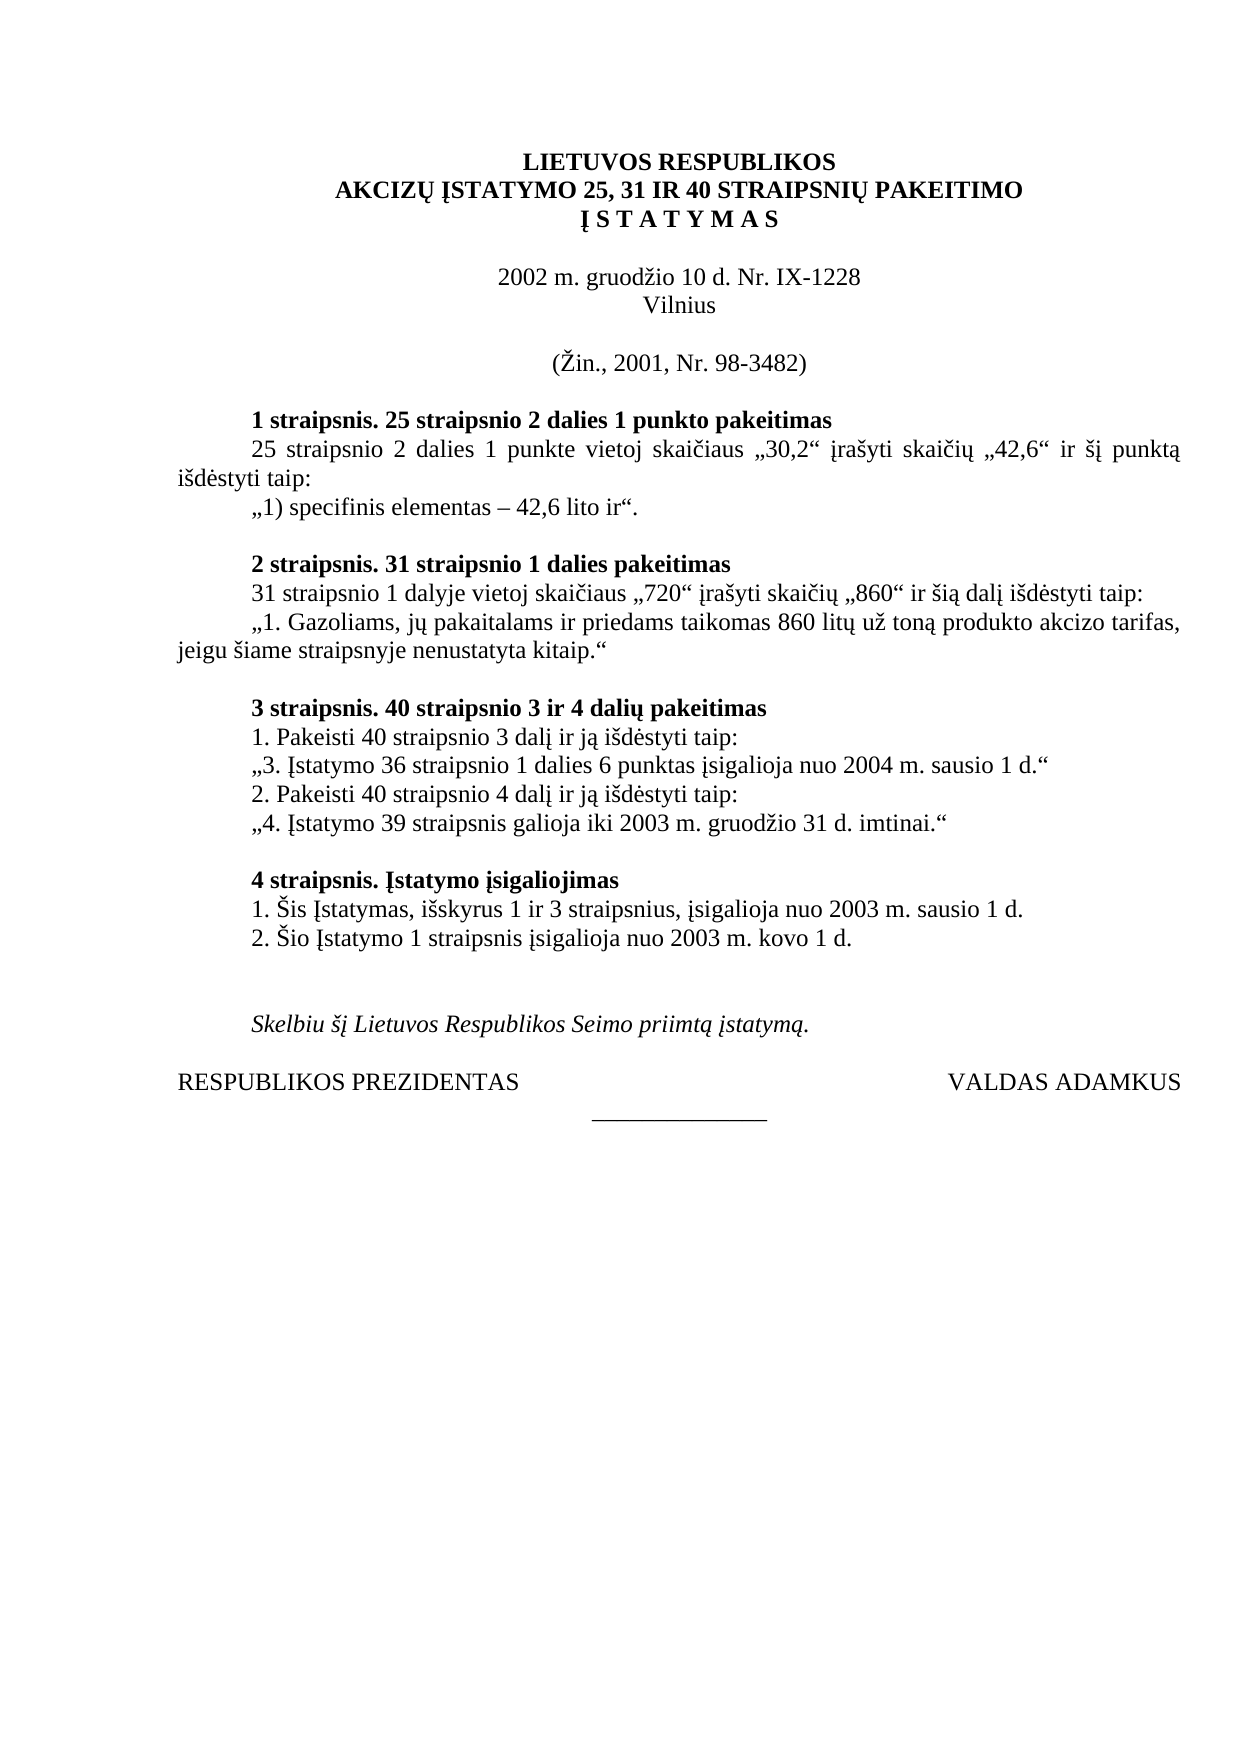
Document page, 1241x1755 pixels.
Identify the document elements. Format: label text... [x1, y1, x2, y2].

text 1. Šis Įstatymas, išskyrus 1 ir 3 straipsnius, įsigalioja nuo 2003 m. sausio 1 d. [177, 894, 1181, 923]
text „4. Įstatymo 39 straipsnis galioja iki 2003 m. gruodžio 31 d. imtinai.“ [177, 808, 1181, 837]
text „1) specifinis elementas – 42,6 lito ir“. [177, 492, 1181, 521]
text (Žin., 2001, Nr. 98-3482) [177, 348, 1181, 377]
text Vilnius [177, 291, 1181, 319]
text LIETUVOS RESPUBLIKOS [177, 147, 1181, 176]
text AKCIZŲ ĮSTATYMO 25, 31 IR 40 STRAIPSNIŲ PAKEITIMO [177, 176, 1181, 204]
text RESPUBLIKOS PREZIDENTAS VALDAS ADAMKUS [177, 1067, 1181, 1096]
text 2 straipsnis. 31 straipsnio 1 dalies pakeitimas [177, 549, 1181, 578]
text 1 straipsnis. 25 straipsnio 2 dalies 1 punkto pakeitimas [177, 406, 1181, 434]
text 2002 m. gruodžio 10 d. Nr. IX-1228 [177, 262, 1181, 291]
text 3 straipsnis. 40 straipsnio 3 ir 4 dalių pakeitimas [177, 693, 1181, 722]
text Į S T A T Y M A S [177, 204, 1181, 233]
text Skelbiu šį Lietuvos Respublikos Seimo priimtą įstatymą. [177, 1009, 1181, 1038]
text 1. Pakeisti 40 straipsnio 3 dalį ir ją išdėstyti taip: [177, 722, 1181, 751]
text 4 straipsnis. Įstatymo įsigaliojimas [177, 866, 1181, 894]
text 31 straipsnio 1 dalyje vietoj skaičiaus „720“ įrašyti skaičių „860“ ir šią dalį išdėstyti taip: [177, 578, 1181, 607]
text „1. Gazoliams, jų pakaitalams ir priedams taikomas 860 litų už toną produkto akcizo tarifas, jeigu šiame straipsnyje nenustatyta kitaip.“ [177, 607, 1181, 664]
text „3. Įstatymo 36 straipsnio 1 dalies 6 punktas įsigalioja nuo 2004 m. sausio 1 d.“ [177, 751, 1181, 779]
text 2. Pakeisti 40 straipsnio 4 dalį ir ją išdėstyti taip: [177, 779, 1181, 808]
text 2. Šio Įstatymo 1 straipsnis įsigalioja nuo 2003 m. kovo 1 d. [177, 923, 1181, 952]
text ______________ [177, 1096, 1181, 1124]
text 25 straipsnio 2 dalies 1 punkte vietoj skaičiaus „30,2“ įrašyti skaičių „42,6“ ir šį punktą išdėstyti taip: [177, 434, 1181, 492]
